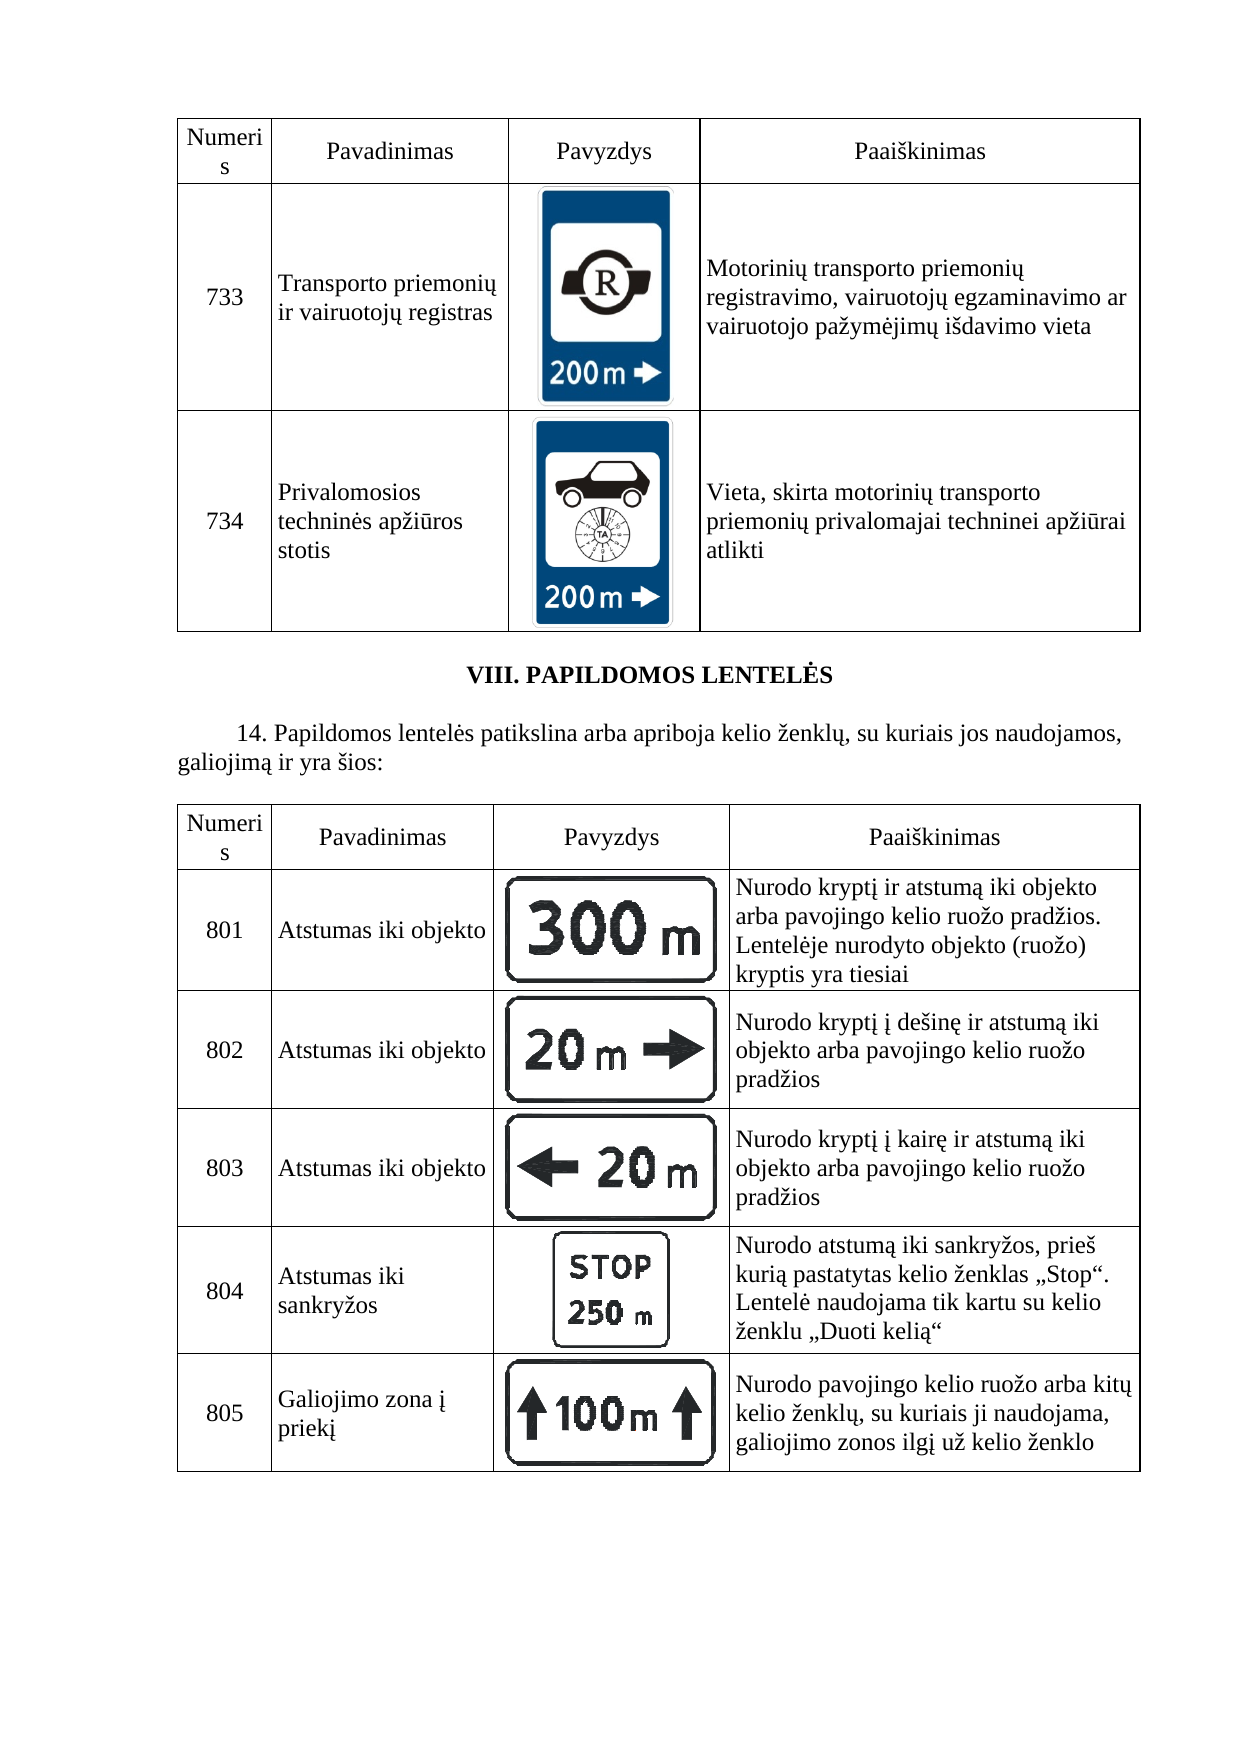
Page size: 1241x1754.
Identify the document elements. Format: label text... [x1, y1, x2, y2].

table_cell Atstumas iki objekto [272, 1109, 493, 1226]
text 14. Papildomos lentelės patikslina arba apriboja kelio ženklų, su kuriais jos naudojamos, galiojimą ir yra šios: [177, 718, 1122, 775]
table_cell Atstumas iki objekto [272, 991, 493, 1108]
table_cell Atstumas iki sankryžos [272, 1227, 493, 1353]
table_cell 805 [178, 1354, 271, 1471]
table_cell [494, 870, 729, 990]
table_cell 734 [178, 411, 271, 631]
table_cell [494, 1227, 729, 1353]
table_cell Transporto priemonių ir vairuotojų registras [272, 184, 508, 410]
table_cell Nurodo kryptį ir atstumą iki objekto arba pavojingo kelio ruožo pradžios. Lentelėje nurodyto objekto (ruožo) kryptis yra tiesiai [730, 870, 1139, 990]
text VIII. PAPILDOMOS LENTELĖS [177, 660, 1122, 689]
table_header Numeris [178, 805, 271, 868]
table_cell Nurodo pavojingo kelio ruožo arba kitų kelio ženklų, su kuriais ji naudojama, galiojimo zonos ilgį už kelio ženklo [730, 1354, 1139, 1471]
table_header Pavadinimas [272, 805, 493, 868]
table_cell [509, 184, 699, 410]
table_cell 801 [178, 870, 271, 990]
table_cell 804 [178, 1227, 271, 1353]
table_cell 733 [178, 184, 271, 410]
table_cell [494, 1354, 729, 1471]
table_cell Nurodo kryptį į kairę ir atstumą iki objekto arba pavojingo kelio ruožo pradžios [730, 1109, 1139, 1226]
table_cell 803 [178, 1109, 271, 1226]
table_cell [494, 1109, 729, 1226]
table_cell [494, 991, 729, 1108]
table_header Paaiškinimas [701, 119, 1139, 182]
table_cell Motorinių transporto priemonių registravimo, vairuotojų egzaminavimo ar vairuotojo pažymėjimų išdavimo vieta [701, 184, 1139, 410]
table_cell Nurodo atstumą iki sankryžos, prieš kurią pastatytas kelio ženklas „Stop“. Lentelė naudojama tik kartu su kelio ženklu „Duoti kelią“ [730, 1227, 1139, 1353]
table_cell Privalomosios techninės apžiūros stotis [272, 411, 508, 631]
table_header Pavyzdys [509, 119, 699, 182]
table_cell Atstumas iki objekto [272, 870, 493, 990]
table_cell [509, 411, 699, 631]
table_cell Nurodo kryptį į dešinę ir atstumą iki objekto arba pavojingo kelio ruožo pradžios [730, 991, 1139, 1108]
table_cell Galiojimo zona į priekį [272, 1354, 493, 1471]
table_cell Vieta, skirta motorinių transporto priemonių privalomajai techninei apžiūrai atlikti [701, 411, 1139, 631]
table_header Numeris [178, 119, 271, 182]
table_header Pavadinimas [272, 119, 508, 182]
table_header Pavyzdys [494, 805, 729, 868]
table_cell 802 [178, 991, 271, 1108]
table_header Paaiškinimas [730, 805, 1139, 868]
